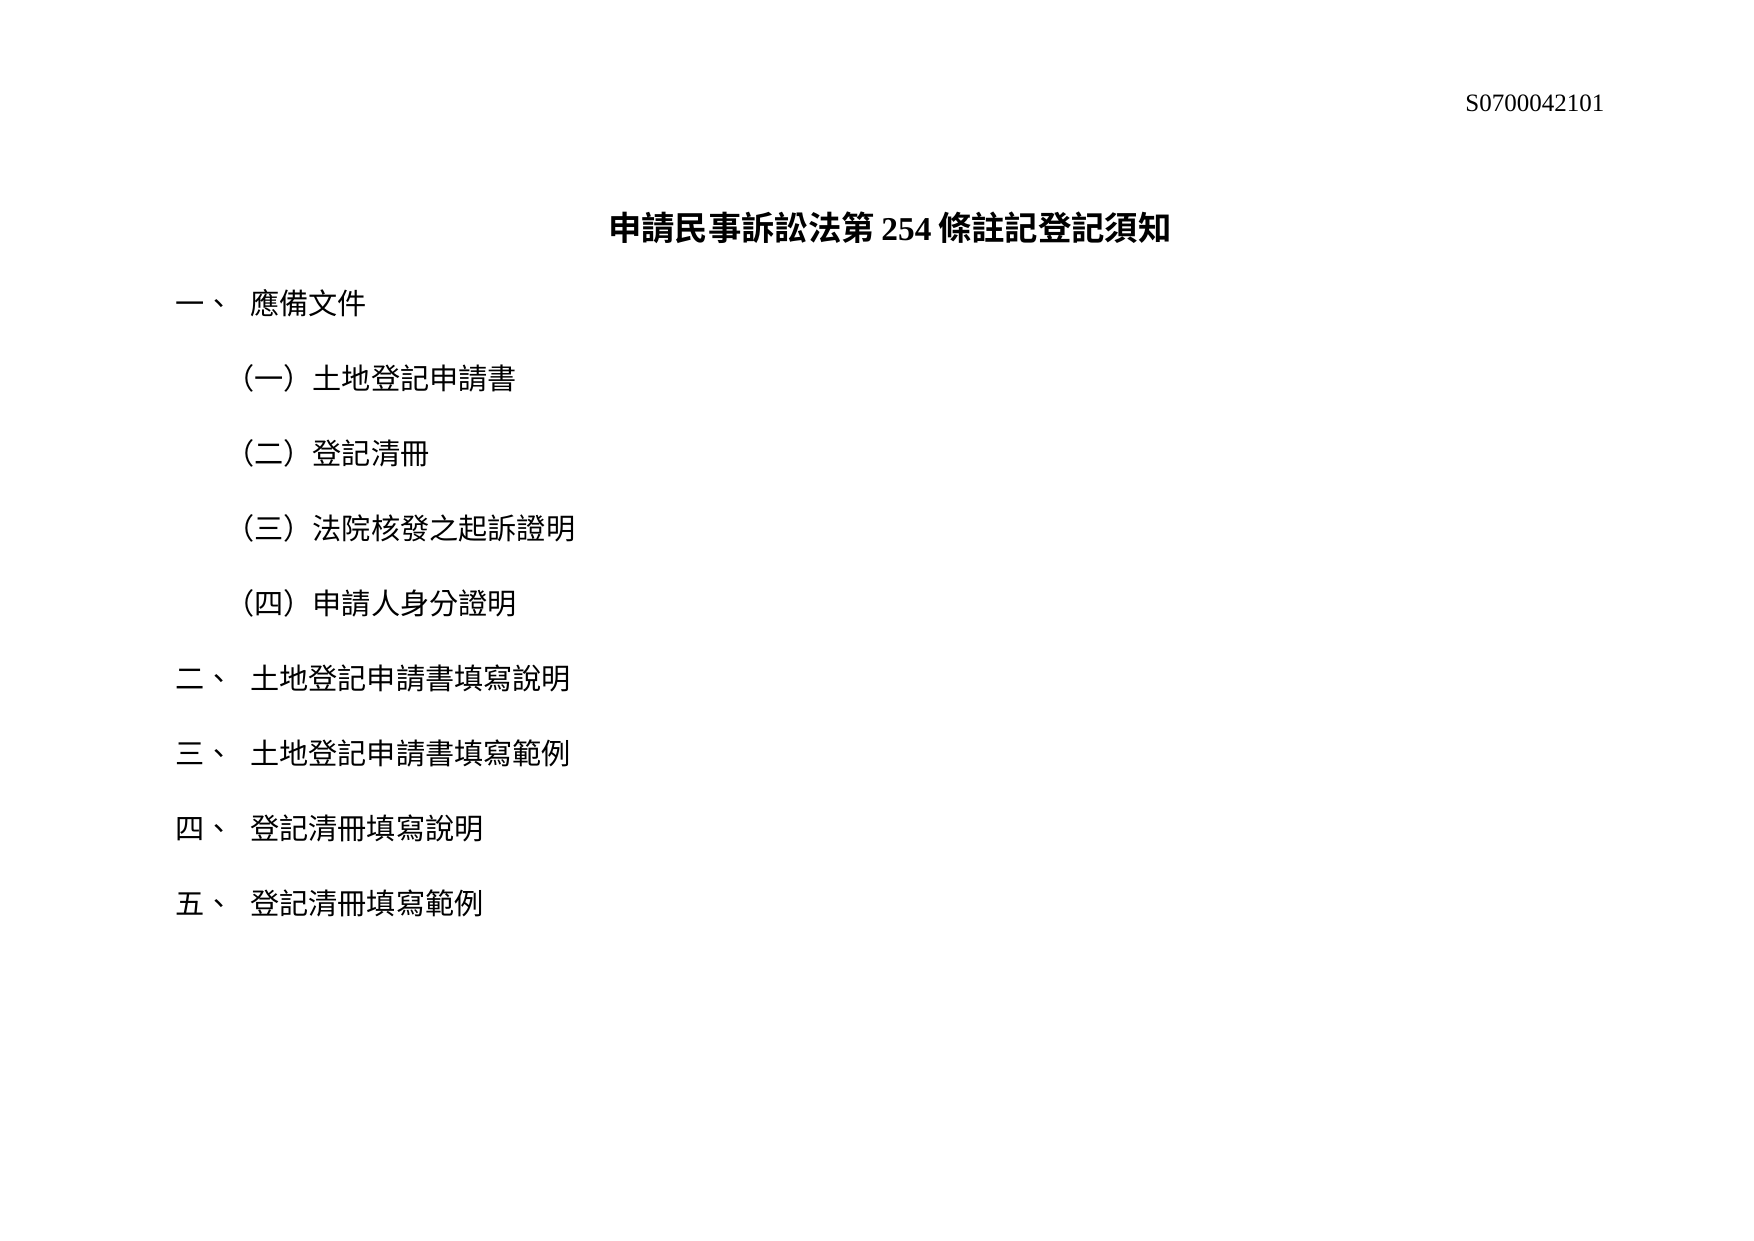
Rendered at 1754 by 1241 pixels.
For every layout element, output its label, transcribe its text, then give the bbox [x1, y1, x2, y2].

text （一）土地登記申請書 [175, 339, 1604, 414]
list 土地登記申請書填寫範例 [175, 714, 1604, 789]
list 應備文件 [175, 264, 1604, 339]
text （三）法院核發之起訴證明 [175, 489, 1604, 564]
list 土地登記申請書填寫說明 [175, 639, 1604, 714]
list 登記清冊填寫說明 [175, 789, 1604, 864]
text （四）申請人身分證明 [175, 564, 1604, 639]
text （二）登記清冊 [175, 414, 1604, 489]
text 申請民事訴訟法第254條註記登記須知 [175, 189, 1604, 264]
list 登記清冊填寫範例 [175, 864, 1604, 939]
